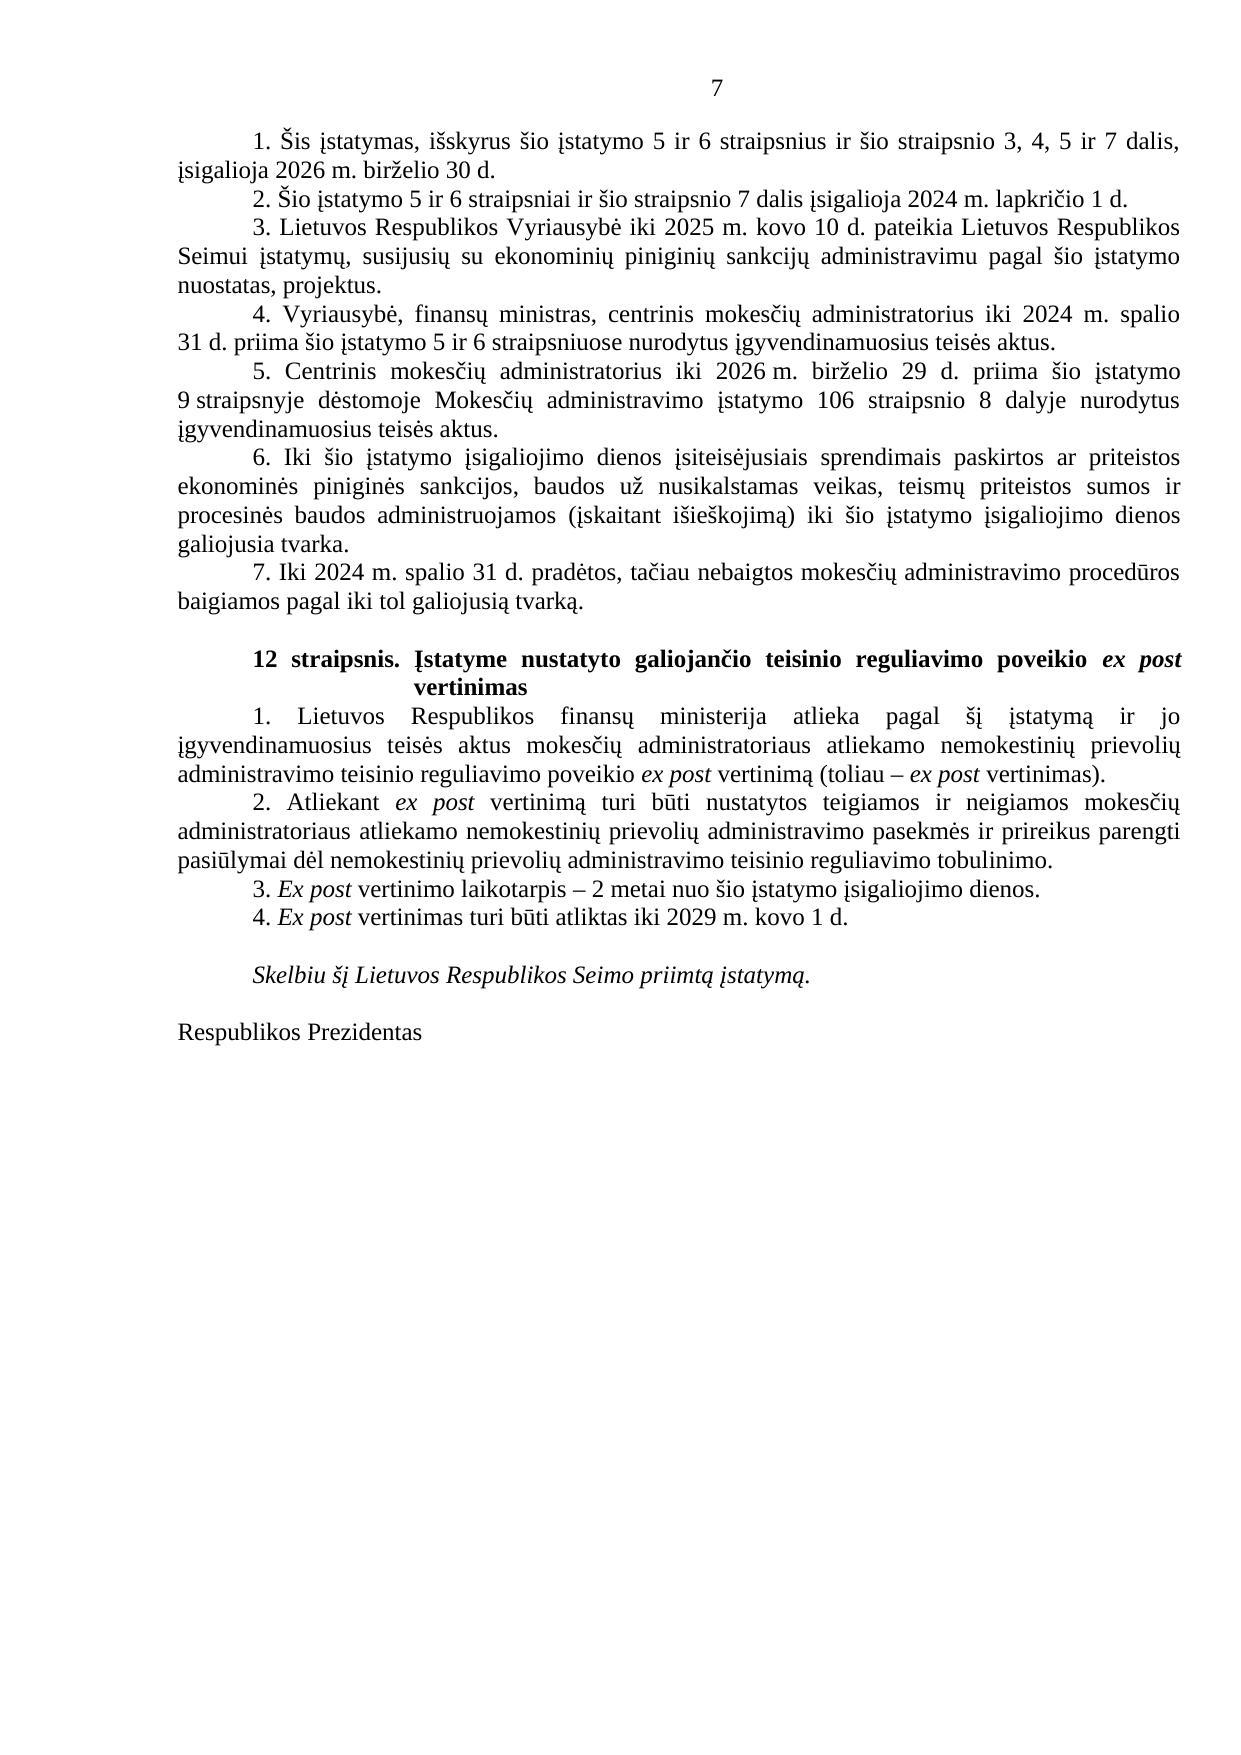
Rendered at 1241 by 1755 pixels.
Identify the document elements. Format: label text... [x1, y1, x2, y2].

text 7. Iki 2024 m. spalio 31 d. pradėtos, tačiau nebaigtos mokesčių administravimo procedūros baigiamos pagal iki tol galiojusią tvarką. [177, 557, 1181, 615]
text 4. Ex post vertinimas turi būti atliktas iki 2029 m. kovo 1 d. [177, 902, 1181, 931]
text Skelbiu šį Lietuvos Respublikos Seimo priimtą įstatymą. [177, 960, 1181, 989]
text 6. Iki šio įstatymo įsigaliojimo dienos įsiteisėjusiais sprendimais paskirtos ar priteistos ekonominės piniginės sankcijos, baudos už nusikalstamas veikas, teismų priteistos sumos ir procesinės baudos administruojamos (įskaitant išieškojimą) iki šio įstatymo įsigaliojimo dienos galiojusia tvarka. [177, 442, 1181, 557]
text 2. Šio įstatymo 5 ir 6 straipsniai ir šio straipsnio 7 dalis įsigalioja 2024 m. lapkričio 1 d. [177, 184, 1181, 212]
text 1. Lietuvos Respublikos finansų ministerija atlieka pagal šį įstatymą ir jo įgyvendinamuosius teisės aktus mokesčių administratoriaus atliekamo nemokestinių prievolių administravimo teisinio reguliavimo poveikio ex post vertinimą (toliau – ex post vertinimas). [177, 701, 1181, 787]
text 1. Šis įstatymas, išskyrus šio įstatymo 5 ir 6 straipsnius ir šio straipsnio 3, 4, 5 ir 7 dalis, įsigalioja 2026 m. birželio 30 d. [177, 126, 1181, 184]
text 12 straipsnis. Įstatyme nustatyto galiojančio teisinio reguliavimo poveikio ex post vertinimas [252, 644, 1181, 701]
text Respublikos Prezidentas [177, 1017, 1181, 1046]
text 3. Ex post vertinimo laikotarpis – 2 metai nuo šio įstatymo įsigaliojimo dienos. [177, 874, 1181, 902]
text 2. Atliekant ex post vertinimą turi būti nustatytos teigiamos ir neigiamos mokesčių administratoriaus atliekamo nemokestinių prievolių administravimo pasekmės ir prireikus parengti pasiūlymai dėl nemokestinių prievolių administravimo teisinio reguliavimo tobulinimo. [177, 787, 1181, 874]
text 3. Lietuvos Respublikos Vyriausybė iki 2025 m. kovo 10 d. pateikia Lietuvos Respublikos Seimui įstatymų, susijusių su ekonominių piniginių sankcijų administravimu pagal šio įstatymo nuostatas, projektus. [177, 212, 1181, 299]
text 4. Vyriausybė, finansų ministras, centrinis mokesčių administratorius iki 2024 m. spalio 31 d. priima šio įstatymo 5 ir 6 straipsniuose nurodytus įgyvendinamuosius teisės aktus. [177, 299, 1181, 356]
text 5. Centrinis mokesčių administratorius iki 2026 m. birželio 29 d. priima šio įstatymo 9 straipsnyje dėstomoje Mokesčių administravimo įstatymo 106 straipsnio 8 dalyje nurodytus įgyvendinamuosius teisės aktus. [177, 356, 1181, 442]
